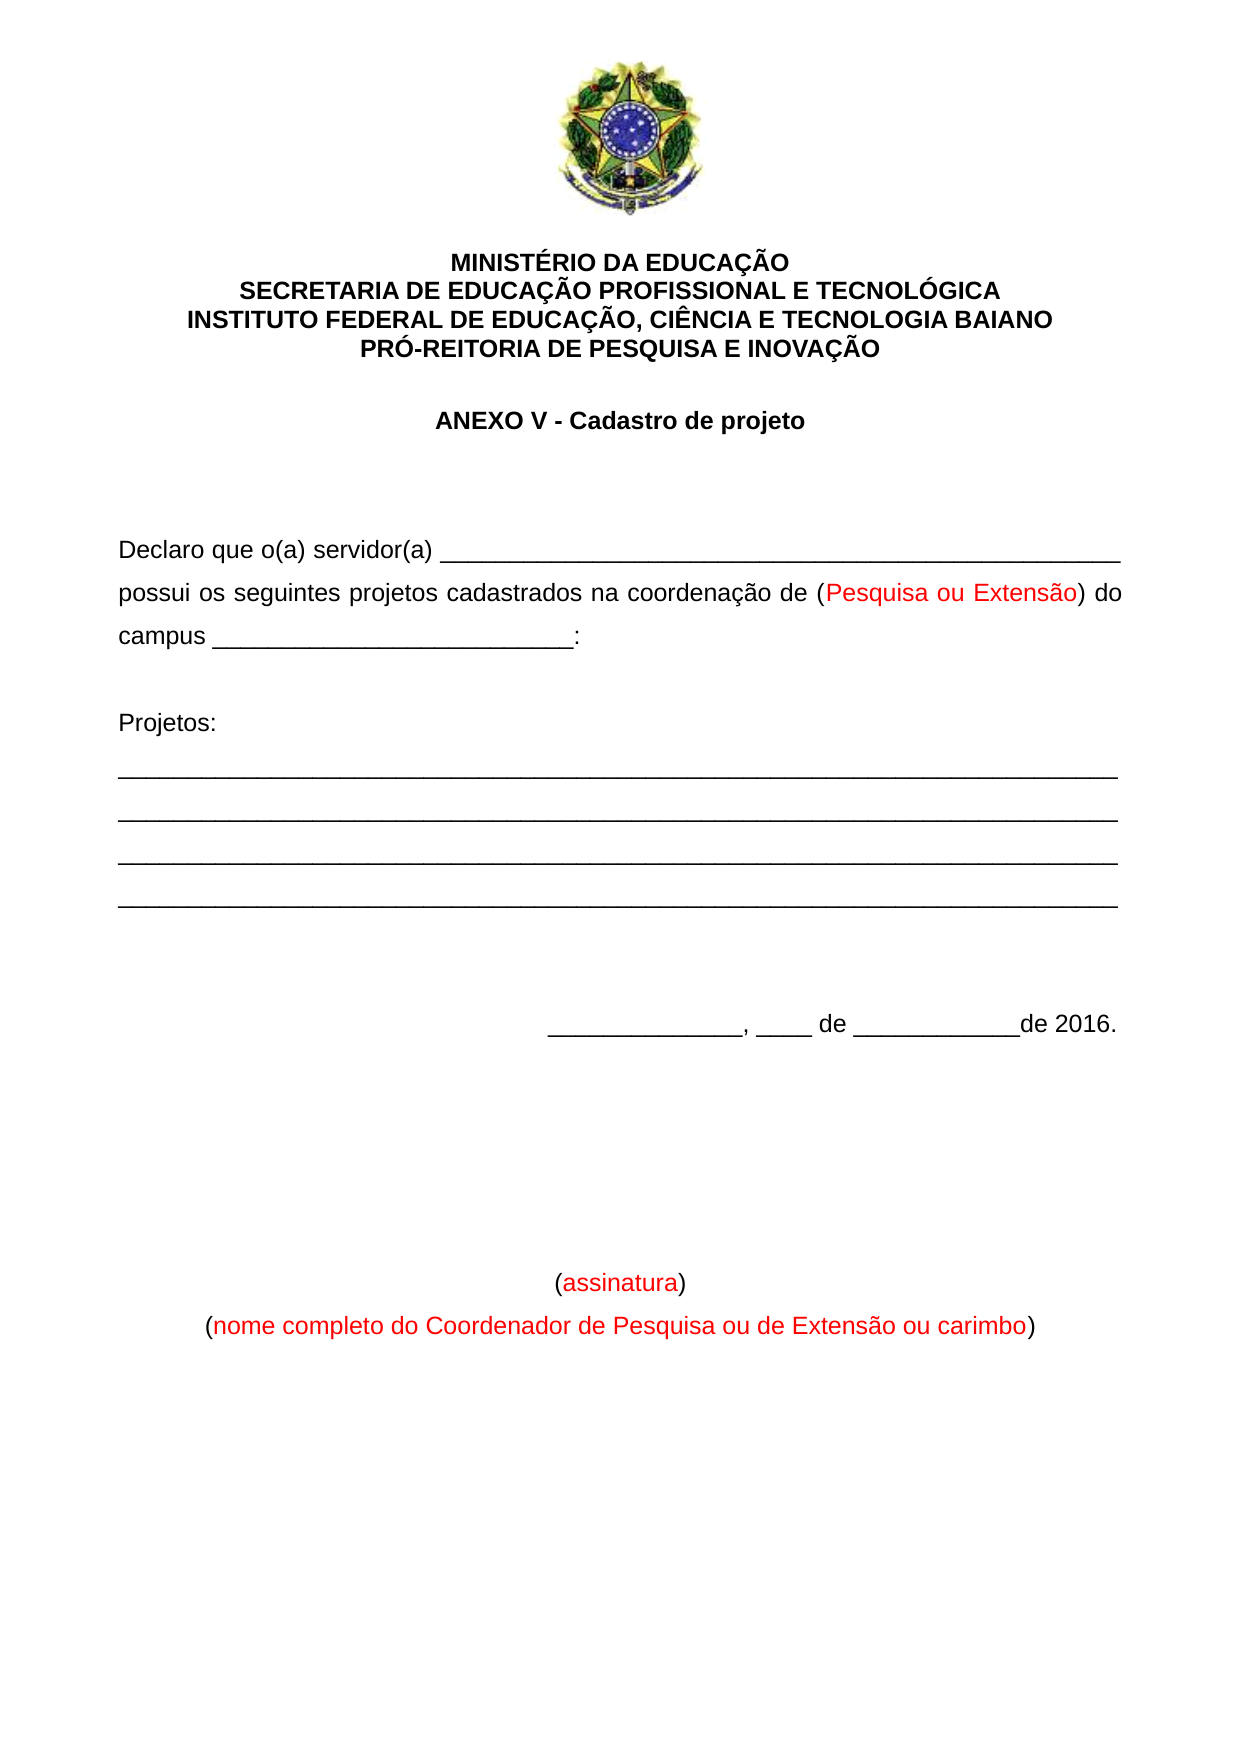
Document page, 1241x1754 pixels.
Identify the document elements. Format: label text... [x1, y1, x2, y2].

text Declaro que o(a) servidor(a) _________________________________________________ possui os seguintes projetos cadastrados na coordenação de (Pesquisa ou Extensão) do campus __________________________: [118, 535, 1122, 650]
picture [554, 61, 708, 217]
text ______________, ____ de ____________de 2016. [118, 1009, 1122, 1038]
text Projetos: [118, 707, 1122, 736]
text ANEXO V - Cadastro de projeto [118, 406, 1122, 434]
text INSTITUTO FEDERAL DE EDUCAÇÃO, CIÊNCIA E TECNOLOGIA BAIANO [118, 305, 1122, 334]
text ________________________________________________________________________________________________________________________________________________________________________________________________________________________________________________________________________________________________ [118, 751, 1122, 909]
text (assinatura) [118, 1268, 1122, 1297]
text MINISTÉRIO DA EDUCAÇÃO [118, 247, 1122, 276]
text (nome completo do Coordenador de Pesquisa ou de Extensão ou carimbo) [118, 1311, 1122, 1340]
text PRÓ-REITORIA DE PESQUISA E INOVAÇÃO [118, 334, 1122, 362]
text SECRETARIA DE EDUCAÇÃO PROFISSIONAL E TECNOLÓGICA [118, 276, 1122, 305]
